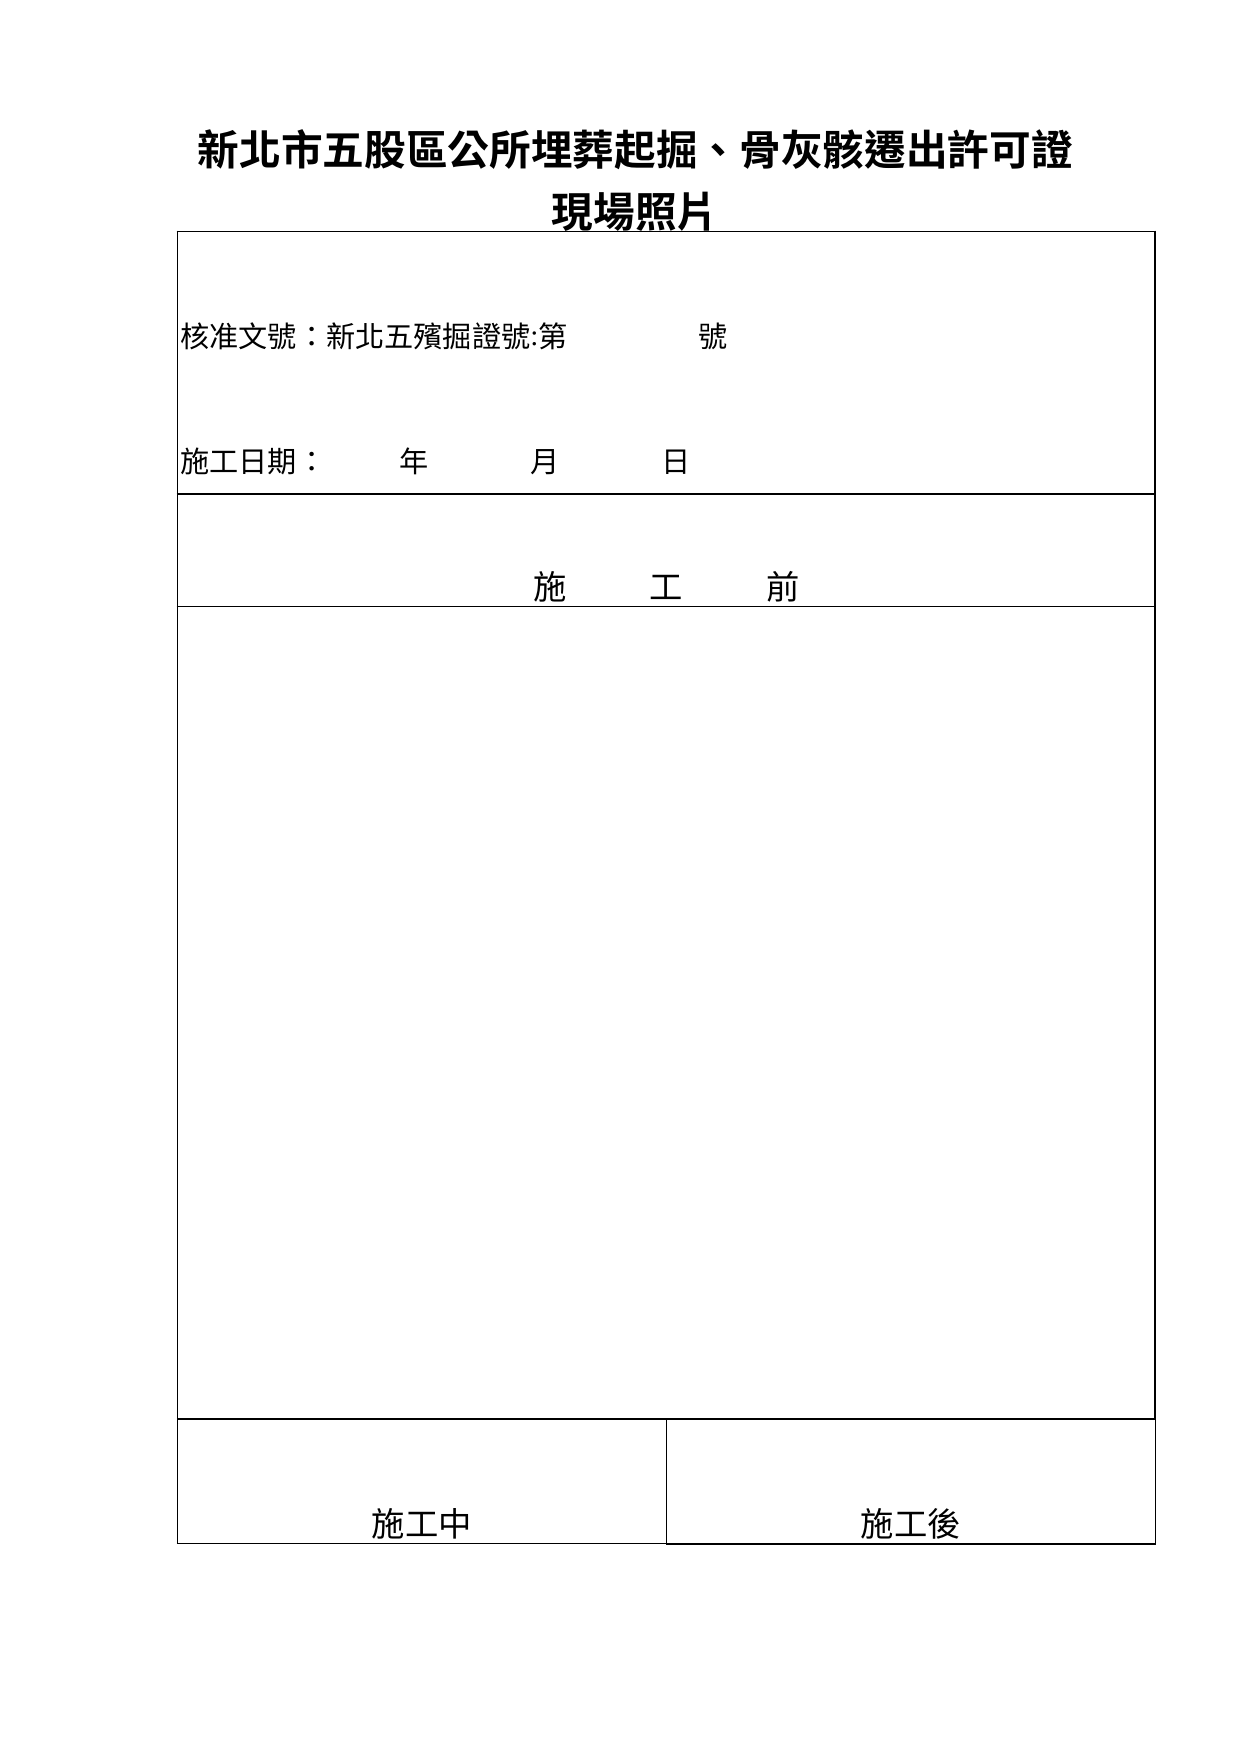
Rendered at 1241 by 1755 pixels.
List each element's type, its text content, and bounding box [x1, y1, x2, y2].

table_cell 施工中 [178, 1420, 666, 1543]
table_cell [178, 607, 1154, 1418]
table_cell 施 工 前 [178, 495, 1154, 606]
table_header 核准文號：新北五殯掘證號:第 號 施工日期： 年 月 日 [178, 232, 1154, 493]
table_cell 施工後 [667, 1420, 1155, 1543]
text 新北市五股區公所埋葬起掘、骨灰骸遷出許可證 [177, 106, 1093, 168]
text 現場照片 [177, 168, 1093, 231]
